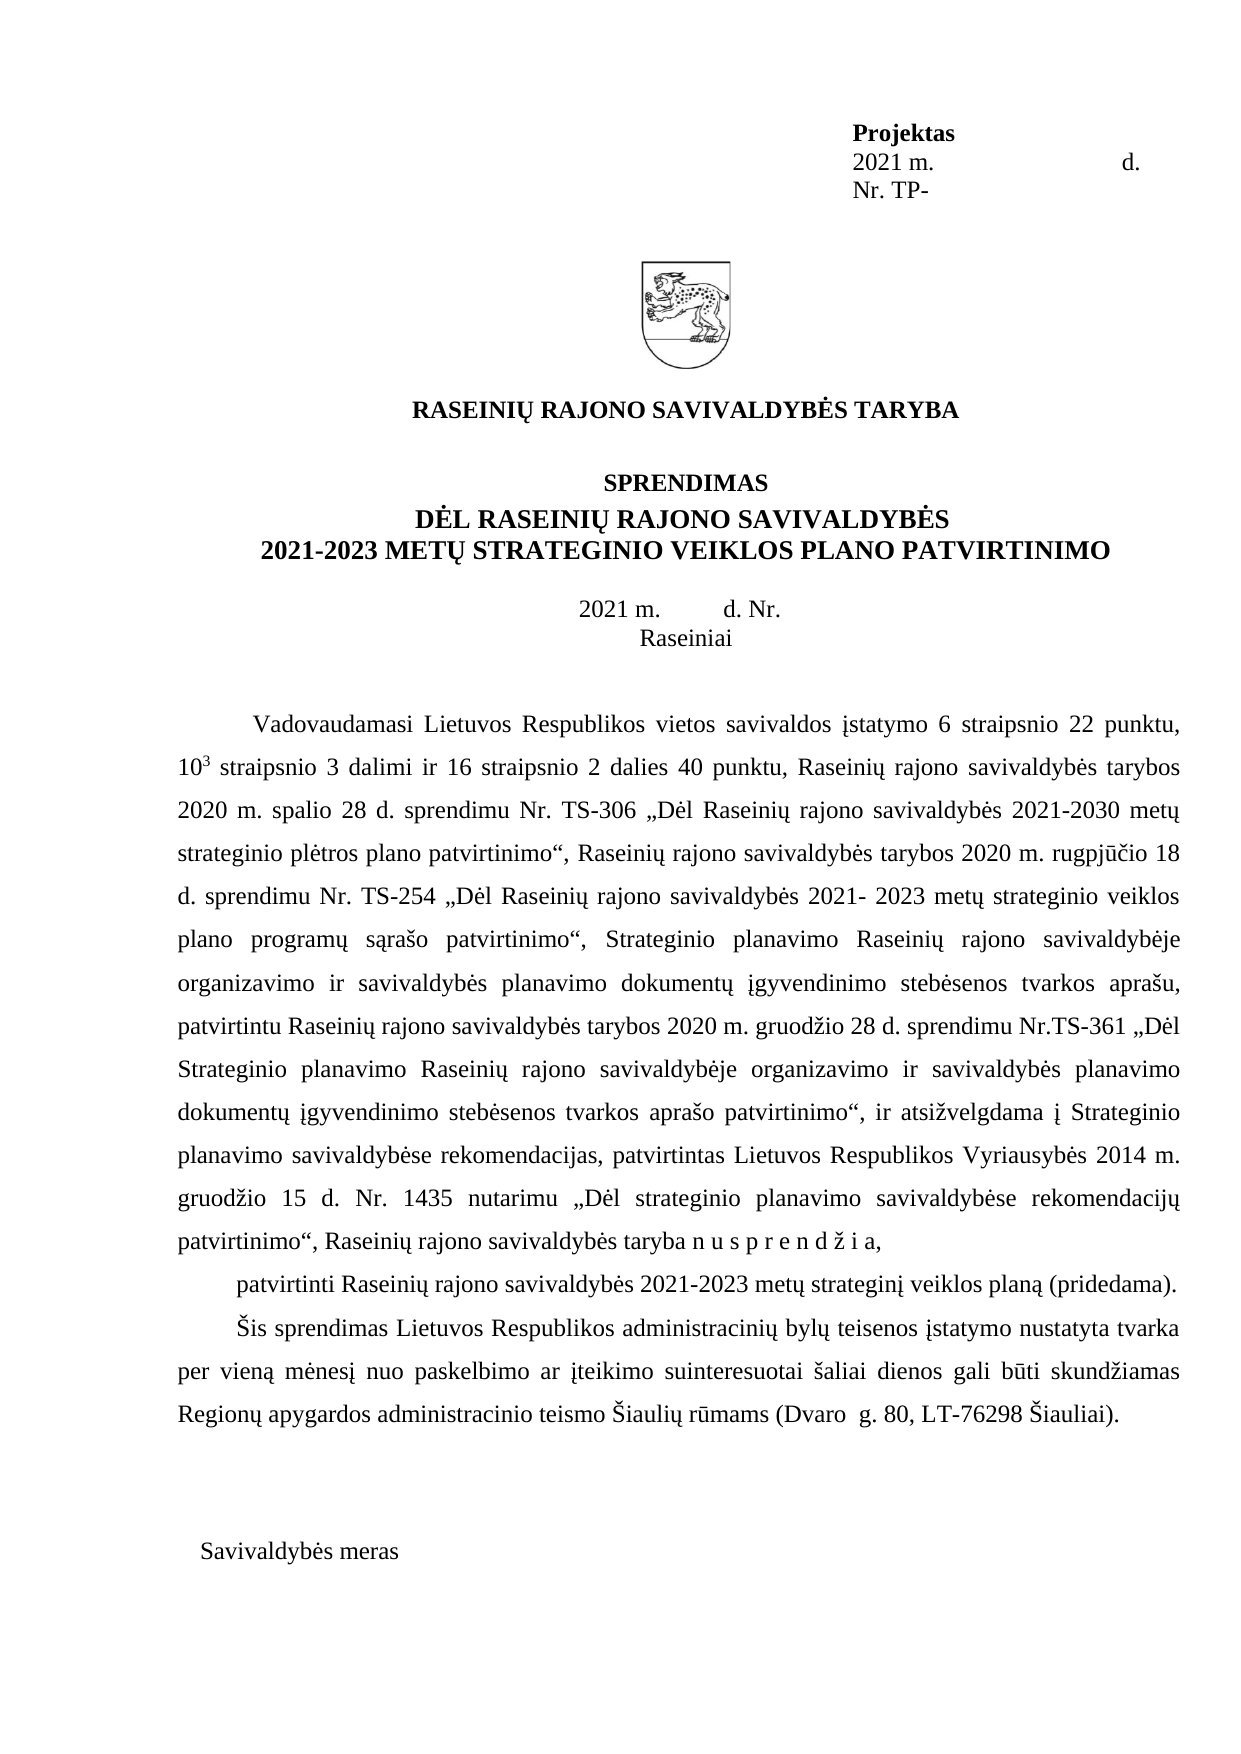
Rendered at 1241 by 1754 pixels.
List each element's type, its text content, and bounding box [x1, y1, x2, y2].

text Šis sprendimas Lietuvos Respublikos administracinių bylų teisenos įstatymo nustatyta tvarka per vieną mėnesį nuo paskelbimo ar įteikimo suinteresuotai šaliai dienos gali būti skundžiamas Regionų apygardos administracinio teismo Šiaulių rūmams (Dvaro g. 80, LT-76298 Šiauliai). [177, 1313, 1181, 1428]
table_header [824, 1536, 1192, 1572]
text 2021 m. d. [177, 147, 1181, 176]
table_header [177, 262, 1194, 395]
table_cell SPRENDIMAS [177, 468, 1194, 503]
table_cell 2021 m. d. Nr. Raseiniai [177, 565, 1194, 666]
table_header Savivaldybės meras [189, 1536, 572, 1572]
text Vadovaudamasi Lietuvos Respublikos vietos savivaldos įstatymo 6 straipsnio 22 punktu, 103 straipsnio 3 dalimi ir 16 straipsnio 2 dalies 40 punktu, Raseinių rajono savivaldybės tarybos 2020 m. spalio 28 d. sprendimu Nr. TS-306 „Dėl Raseinių rajono savivaldybės 2021-2030 metų strateginio plėtros plano patvirtinimo“, Raseinių rajono savivaldybės tarybos 2020 m. rugpjūčio 18 d. sprendimu Nr. TS-254 „Dėl Raseinių rajono savivaldybės 2021- 2023 metų strateginio veiklos plano programų sąrašo patvirtinimo“, Strateginio planavimo Raseinių rajono savivaldybėje organizavimo ir savivaldybės planavimo dokumentų įgyvendinimo stebėsenos tvarkos aprašu, patvirtintu Raseinių rajono savivaldybės tarybos 2020 m. gruodžio 28 d. sprendimu Nr.TS-361 „Dėl Strateginio planavimo Raseinių rajono savivaldybėje organizavimo ir savivaldybės planavimo dokumentų įgyvendinimo stebėsenos tvarkos aprašo patvirtinimo“, ir atsižvelgdama į Strateginio planavimo savivaldybėse rekomendacijas, patvirtintas Lietuvos Respublikos Vyriausybės 2014 m. gruodžio 15 d. Nr. 1435 nutarimu „Dėl strateginio planavimo savivaldybėse rekomendacijų patvirtinimo“, Raseinių rajono savivaldybės taryba n u s p r e n d ž i a, [177, 709, 1181, 1255]
text patvirtinti Raseinių rajono savivaldybės 2021-2023 metų strateginį veiklos planą (pridedama). [177, 1269, 1181, 1298]
table_cell RASEINIŲ RAJONO SAVIVALDYBĖS TARYBA [177, 395, 1194, 468]
table_header [573, 1536, 823, 1572]
text Projektas [177, 118, 1181, 147]
text Nr. TP- [177, 176, 1181, 204]
table_cell DĖL raseinių rajono savivaldybės 2021-2023 metų strateginio veiklos plano patvirtinimo [177, 503, 1194, 565]
